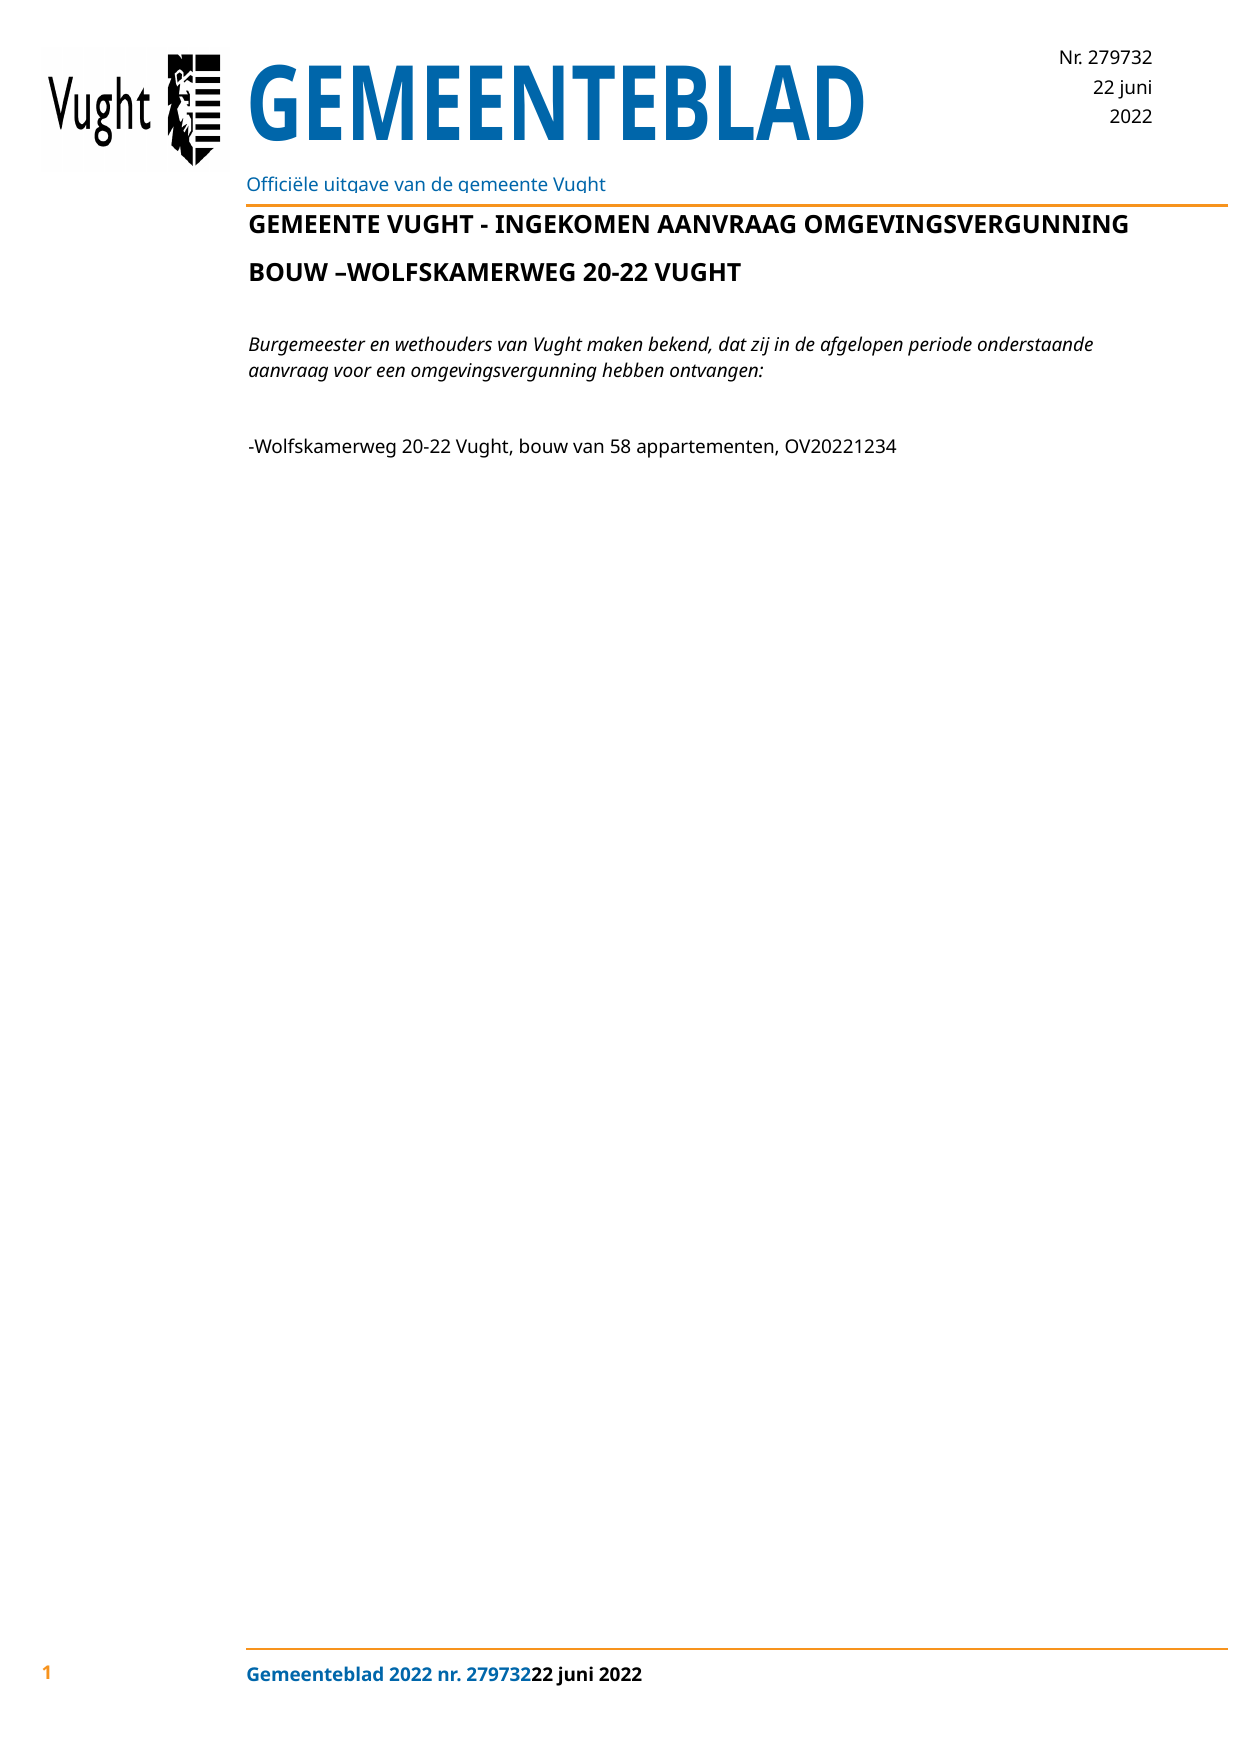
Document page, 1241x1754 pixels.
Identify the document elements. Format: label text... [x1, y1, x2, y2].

picture [41, 47, 231, 172]
text GEMEENTE VUGHT - INGEKOMEN AANVRAAG OMGEVINGSVERGUNNING BOUW –WOLFSKAMERWEG 20-22 VUGHT [248, 207, 1152, 288]
text -Wolfskamerweg 20-22 Vught, bouw van 58 appartementen, OV20221234 [248, 433, 1152, 459]
text Burgemeester en wethouders van Vught maken bekend, dat zij in de afgelopen periode onderstaande aanvraag voor een omgevingsvergunning hebben ontvangen: [248, 331, 1152, 383]
